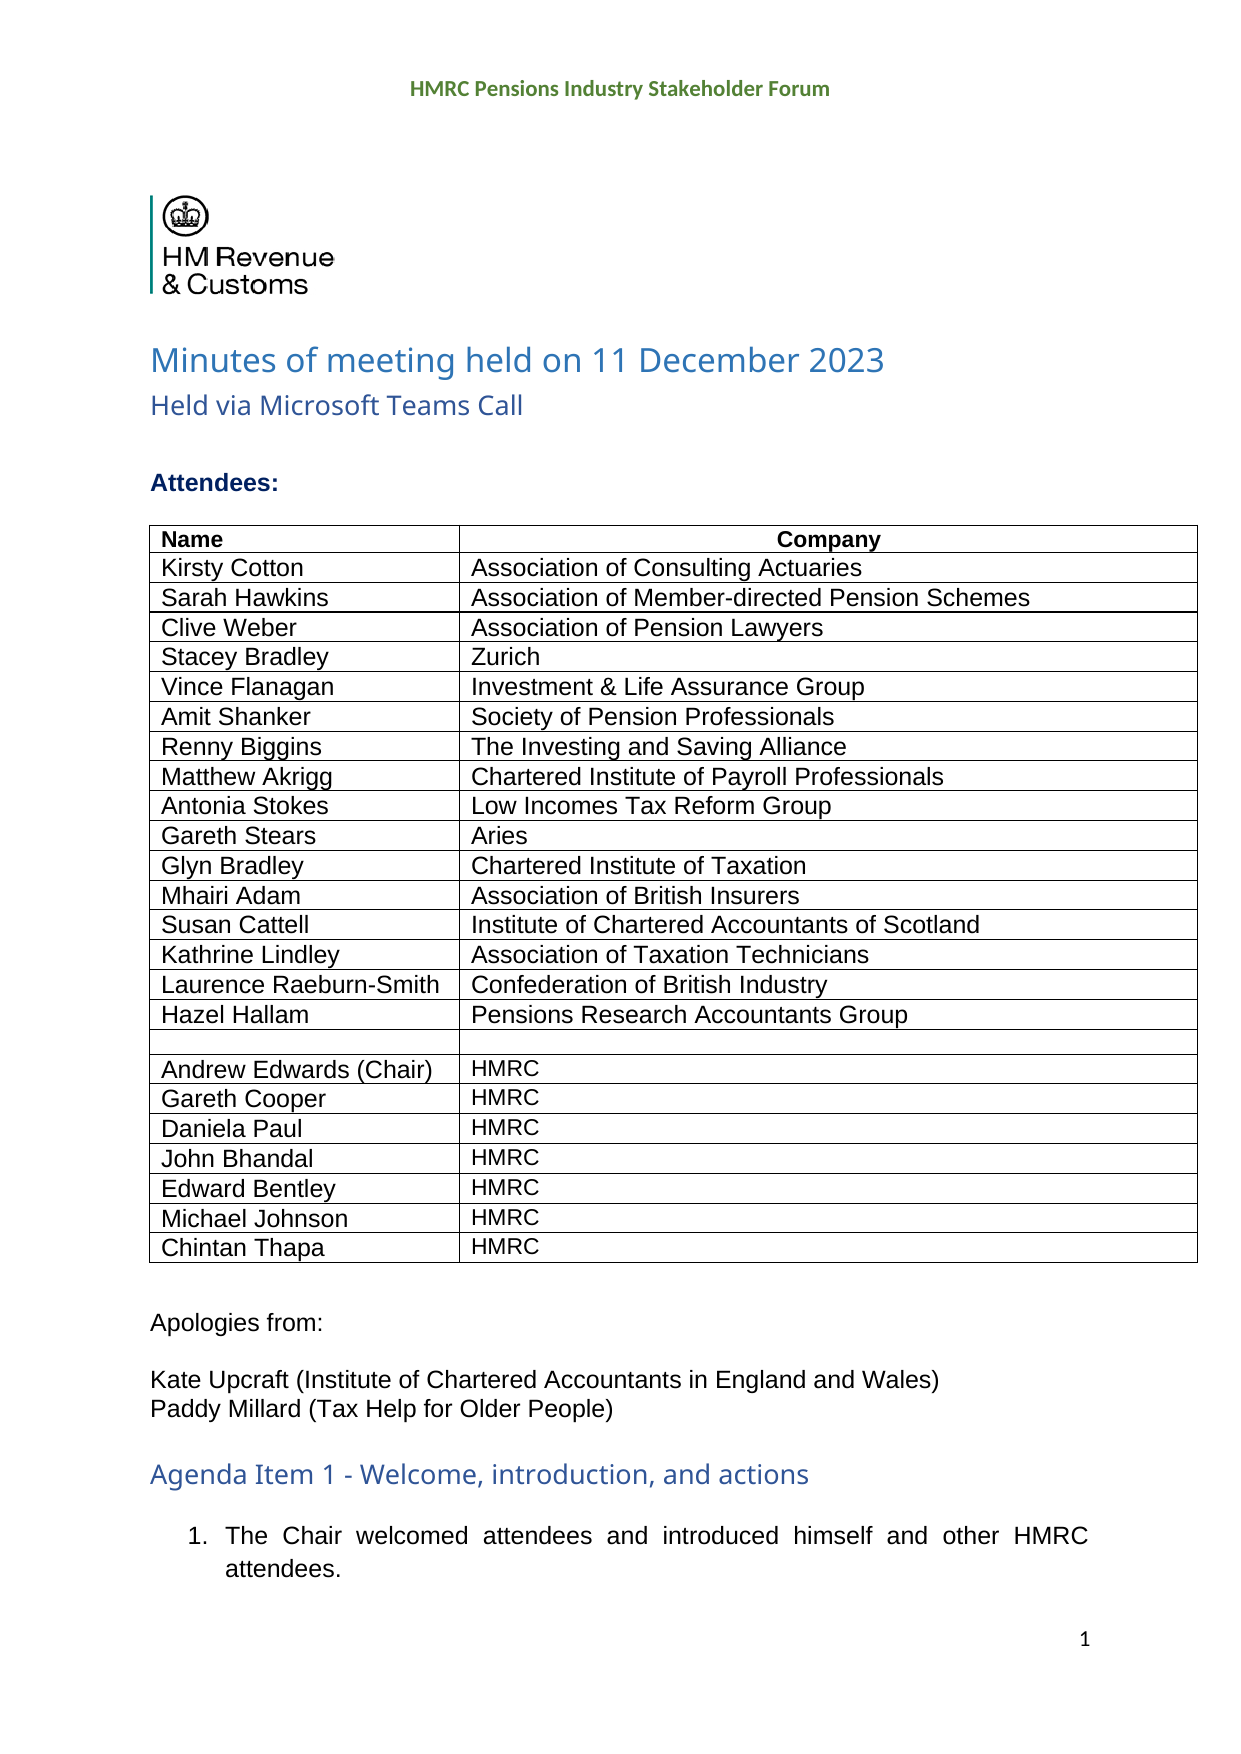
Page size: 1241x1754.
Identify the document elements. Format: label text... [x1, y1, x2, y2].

table_cell Association of Member-directed Pension Schemes [460, 583, 1197, 611]
table_cell Gareth Cooper [150, 1084, 459, 1113]
text Paddy Millard (Tax Help for Older People) [150, 1394, 1090, 1423]
table_cell Pensions Research Accountants Group [460, 1000, 1197, 1028]
table_cell Susan Cattell [150, 910, 459, 939]
table_cell Chartered Institute of Taxation [460, 851, 1197, 879]
subtitle Agenda Item 1 - Welcome, introduction, and actions [150, 1456, 1090, 1493]
table_cell Stacey Bradley [150, 642, 459, 671]
table_cell Kirsty Cotton [150, 553, 459, 582]
subtitle Held via Microsoft Teams Call [150, 386, 1090, 423]
table_cell Matthew Akrigg [150, 761, 459, 790]
table_cell Hazel Hallam [150, 1000, 459, 1028]
table_cell Renny Biggins [150, 732, 459, 760]
table_cell Daniela Paul [150, 1114, 459, 1143]
table_cell [150, 1030, 459, 1053]
text Kate Upcraft (Institute of Chartered Accountants in England and Wales) [150, 1365, 1090, 1394]
table_cell Vince Flanagan [150, 672, 459, 701]
table_cell Low Incomes Tax Reform Group [460, 791, 1197, 820]
table_cell Chintan Thapa [150, 1233, 459, 1262]
table_cell HMRC [460, 1055, 1197, 1083]
table_cell Laurence Raeburn-Smith [150, 970, 459, 999]
subtitle Minutes of meeting held on 11 December 2023 [150, 337, 1090, 382]
table_cell Association of Pension Lawyers [460, 613, 1197, 641]
table_cell Gareth Stears [150, 821, 459, 850]
table_cell Kathrine Lindley [150, 940, 459, 969]
list The Chair welcomed attendees and introduced himself and other HMRC attendees. [187, 1521, 1090, 1583]
table_cell Confederation of British Industry [460, 970, 1197, 999]
table_cell Society of Pension Professionals [460, 702, 1197, 731]
table_cell Mhairi Adam [150, 881, 459, 909]
table_cell Zurich [460, 642, 1197, 671]
table_cell Edward Bentley [150, 1174, 459, 1202]
table_cell The Investing and Saving Alliance [460, 732, 1197, 760]
table_cell Association of Consulting Actuaries [460, 553, 1197, 582]
table_cell HMRC [460, 1114, 1197, 1143]
text Attendees: [150, 468, 1090, 496]
table_cell HMRC [460, 1204, 1197, 1232]
table_header Name [150, 526, 459, 552]
table_cell HMRC [460, 1144, 1197, 1173]
table_cell Aries [460, 821, 1197, 850]
table_cell Chartered Institute of Payroll Professionals [460, 761, 1197, 790]
table_cell HMRC [460, 1174, 1197, 1202]
table_cell Sarah Hawkins [150, 583, 459, 611]
table_cell Glyn Bradley [150, 851, 459, 879]
table_cell Antonia Stokes [150, 791, 459, 820]
table_cell Andrew Edwards (Chair) [150, 1055, 459, 1083]
table_cell Clive Weber [150, 613, 459, 641]
table_cell Association of Taxation Technicians [460, 940, 1197, 969]
table_cell HMRC [460, 1084, 1197, 1113]
table_cell Amit Shanker [150, 702, 459, 731]
table_header Company [460, 526, 1197, 552]
table_cell Michael Johnson [150, 1204, 459, 1232]
table_cell [460, 1030, 1197, 1053]
table_cell Association of British Insurers [460, 881, 1197, 909]
table_cell Investment & Life Assurance Group [460, 672, 1197, 701]
table_cell John Bhandal [150, 1144, 459, 1173]
table_cell Institute of Chartered Accountants of Scotland [460, 910, 1197, 939]
table_cell HMRC [460, 1233, 1197, 1262]
text Apologies from: [150, 1308, 1090, 1337]
